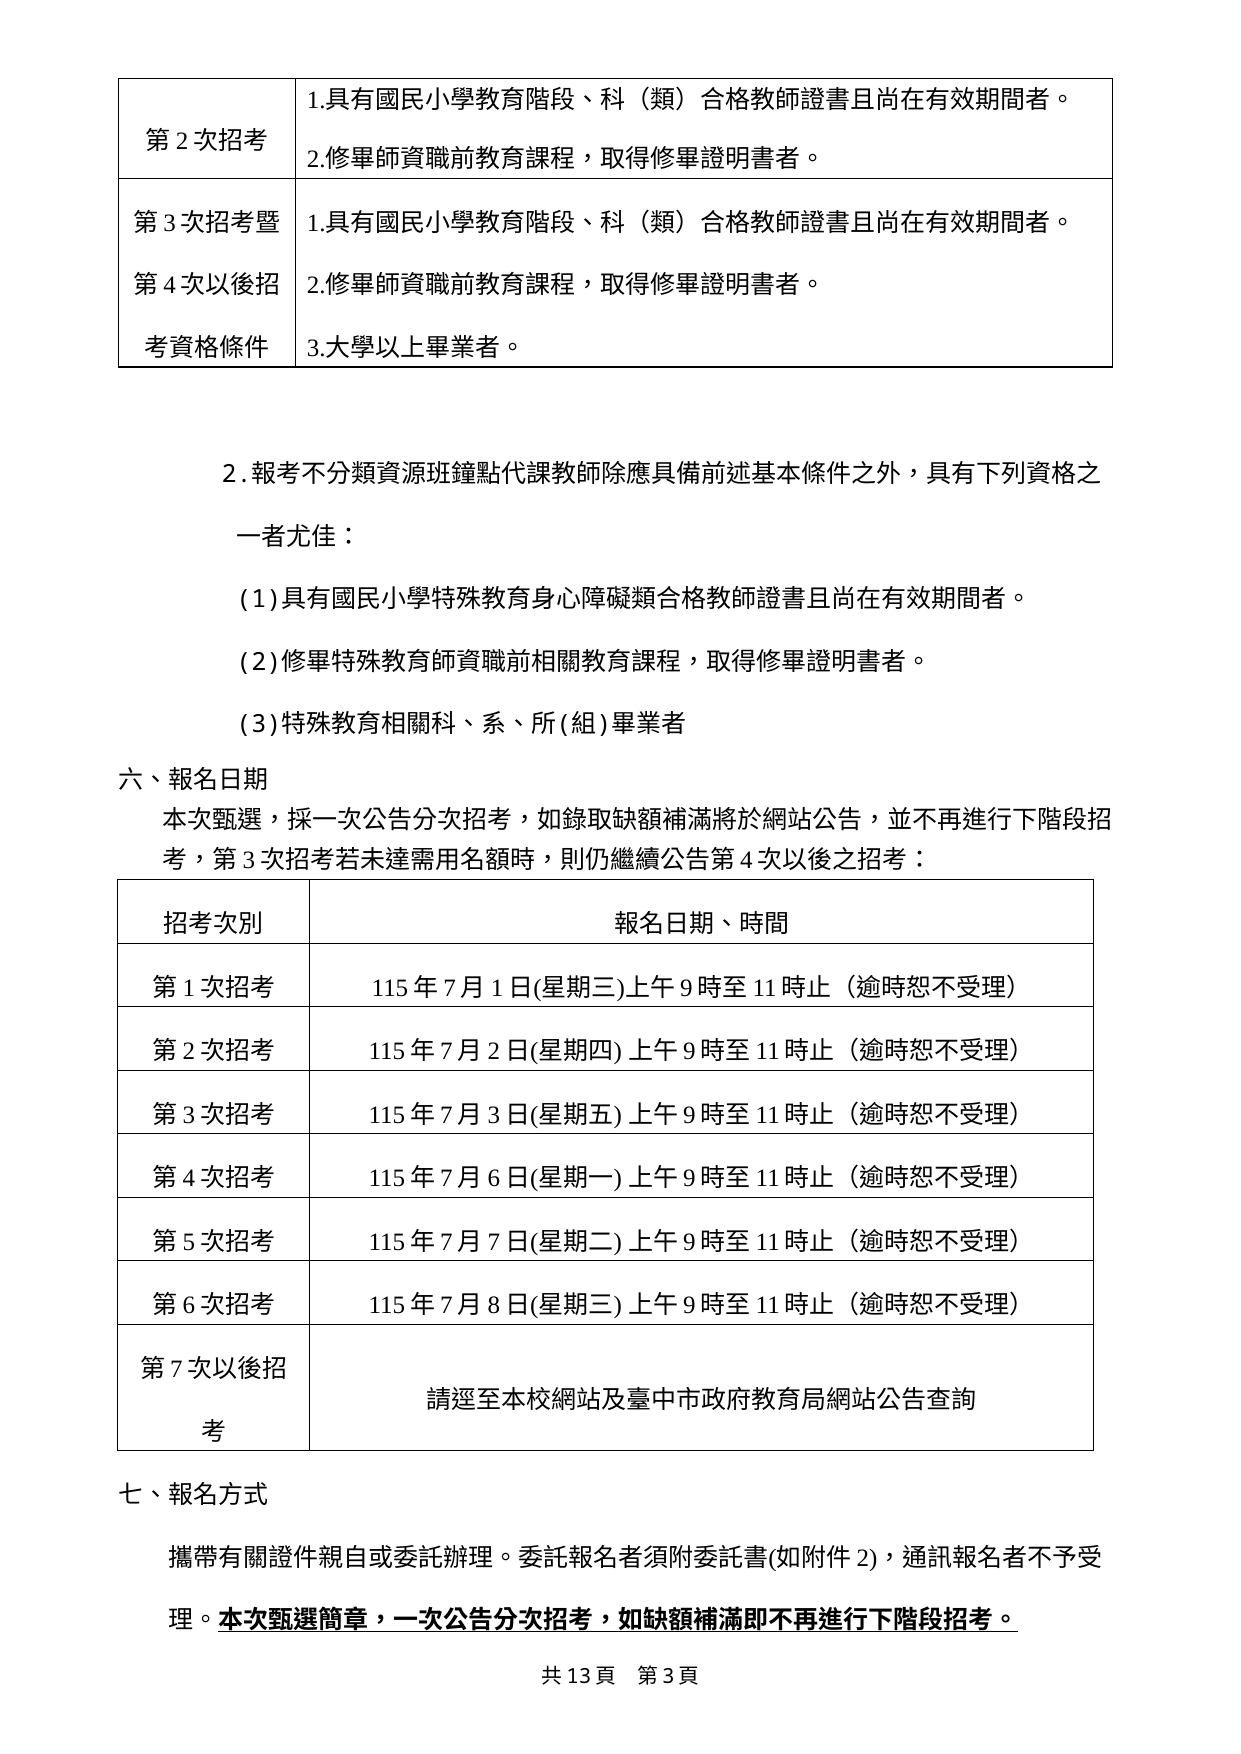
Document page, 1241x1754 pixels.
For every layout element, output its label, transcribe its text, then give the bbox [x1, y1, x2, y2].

text (2)修畢特殊教育師資職前相關教育課程，取得修畢證明書者。 [236, 617, 1122, 680]
table_header 報名日期、時間 [310, 880, 1093, 943]
text 2.報考不分類資源班鐘點代課教師除應具備前述基本條件之外，具有下列資格之一者尤佳： [221, 430, 1122, 555]
table_cell 第4次招考 [118, 1134, 309, 1197]
table_cell 第6次招考 [118, 1261, 309, 1324]
table_cell 115年7月7日(星期二) 上午9時至11時止（逾時恕不受理） [310, 1198, 1093, 1260]
text 七、報名方式 攜帶有關證件親自或委託辦理。委託報名者須附委託書(如附件2)，通訊報名者不予受理。本次甄選簡章，一次公告分次招考，如缺額補滿即不再進行下階段招考。 [118, 1451, 1122, 1638]
table_cell 第3次招考暨 第4次以後招考資格條件 [119, 179, 295, 366]
table_cell 115年7月3日(星期五) 上午9時至11時止（逾時恕不受理） [310, 1071, 1093, 1133]
table_cell 第1次招考 [118, 944, 309, 1006]
table_cell 第3次招考 [118, 1071, 309, 1133]
table_cell 115年7月8日(星期三) 上午9時至11時止（逾時恕不受理） [310, 1261, 1093, 1324]
table_header 招考次別 [118, 880, 309, 943]
text 六、報名日期 本次甄選，採一次公告分次招考，如錄取缺額補滿將於網站公告，並不再進行下階段招考，第3次招考若未達需用名額時，則仍繼續公告第4次以後之招考： [118, 760, 1122, 876]
table_cell 第7次以後招考 [118, 1325, 309, 1450]
table_cell 115年7月1日(星期三)上午9時至11時止（逾時恕不受理） [310, 944, 1093, 1006]
text (1)具有國民小學特殊教育身心障礙類合格教師證書且尚在有效期間者。 [236, 555, 1122, 617]
table_cell 1.具有國民小學教育階段、科（類）合格教師證書且尚在有效期間者。 2.修畢師資職前教育課程，取得修畢證明書者。 [296, 79, 1112, 178]
table_cell 1.具有國民小學教育階段、科（類）合格教師證書且尚在有效期間者。 2.修畢師資職前教育課程，取得修畢證明書者。 3.大學以上畢業者。 [296, 179, 1112, 366]
table_cell 第5次招考 [118, 1198, 309, 1260]
table_cell 第2次招考 [119, 79, 295, 178]
table_cell 115年7月6日(星期一) 上午9時至11時止（逾時恕不受理） [310, 1134, 1093, 1197]
table_cell 115年7月2日(星期四) 上午9時至11時止（逾時恕不受理） [310, 1007, 1093, 1070]
table_cell 第2次招考 [118, 1007, 309, 1070]
text (3)特殊教育相關科、系、所(組)畢業者 [236, 680, 1122, 742]
table_cell 請逕至本校網站及臺中市政府教育局網站公告查詢 [310, 1325, 1093, 1450]
